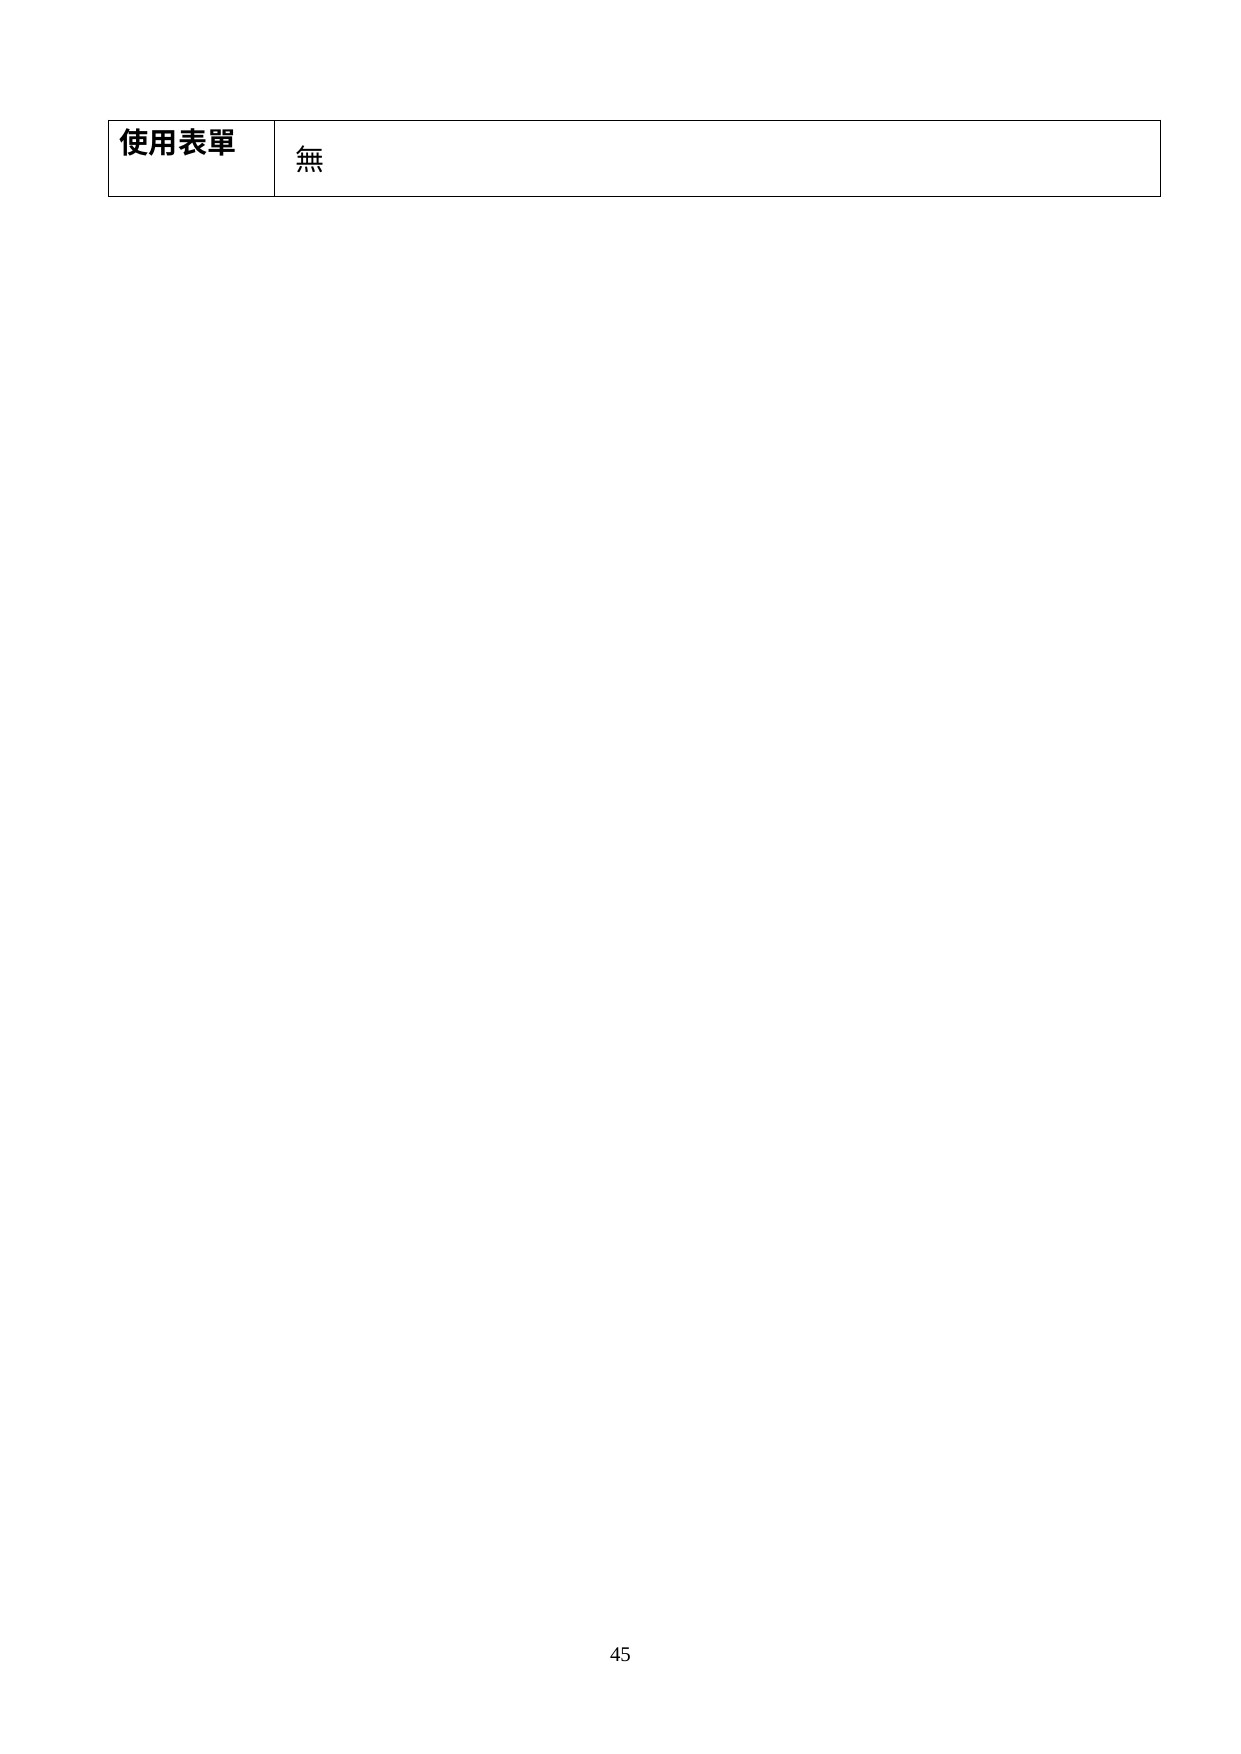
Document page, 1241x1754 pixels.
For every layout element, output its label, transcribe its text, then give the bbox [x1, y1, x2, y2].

table_cell 無 [275, 121, 1160, 196]
table_cell 使用表單 [109, 121, 274, 196]
